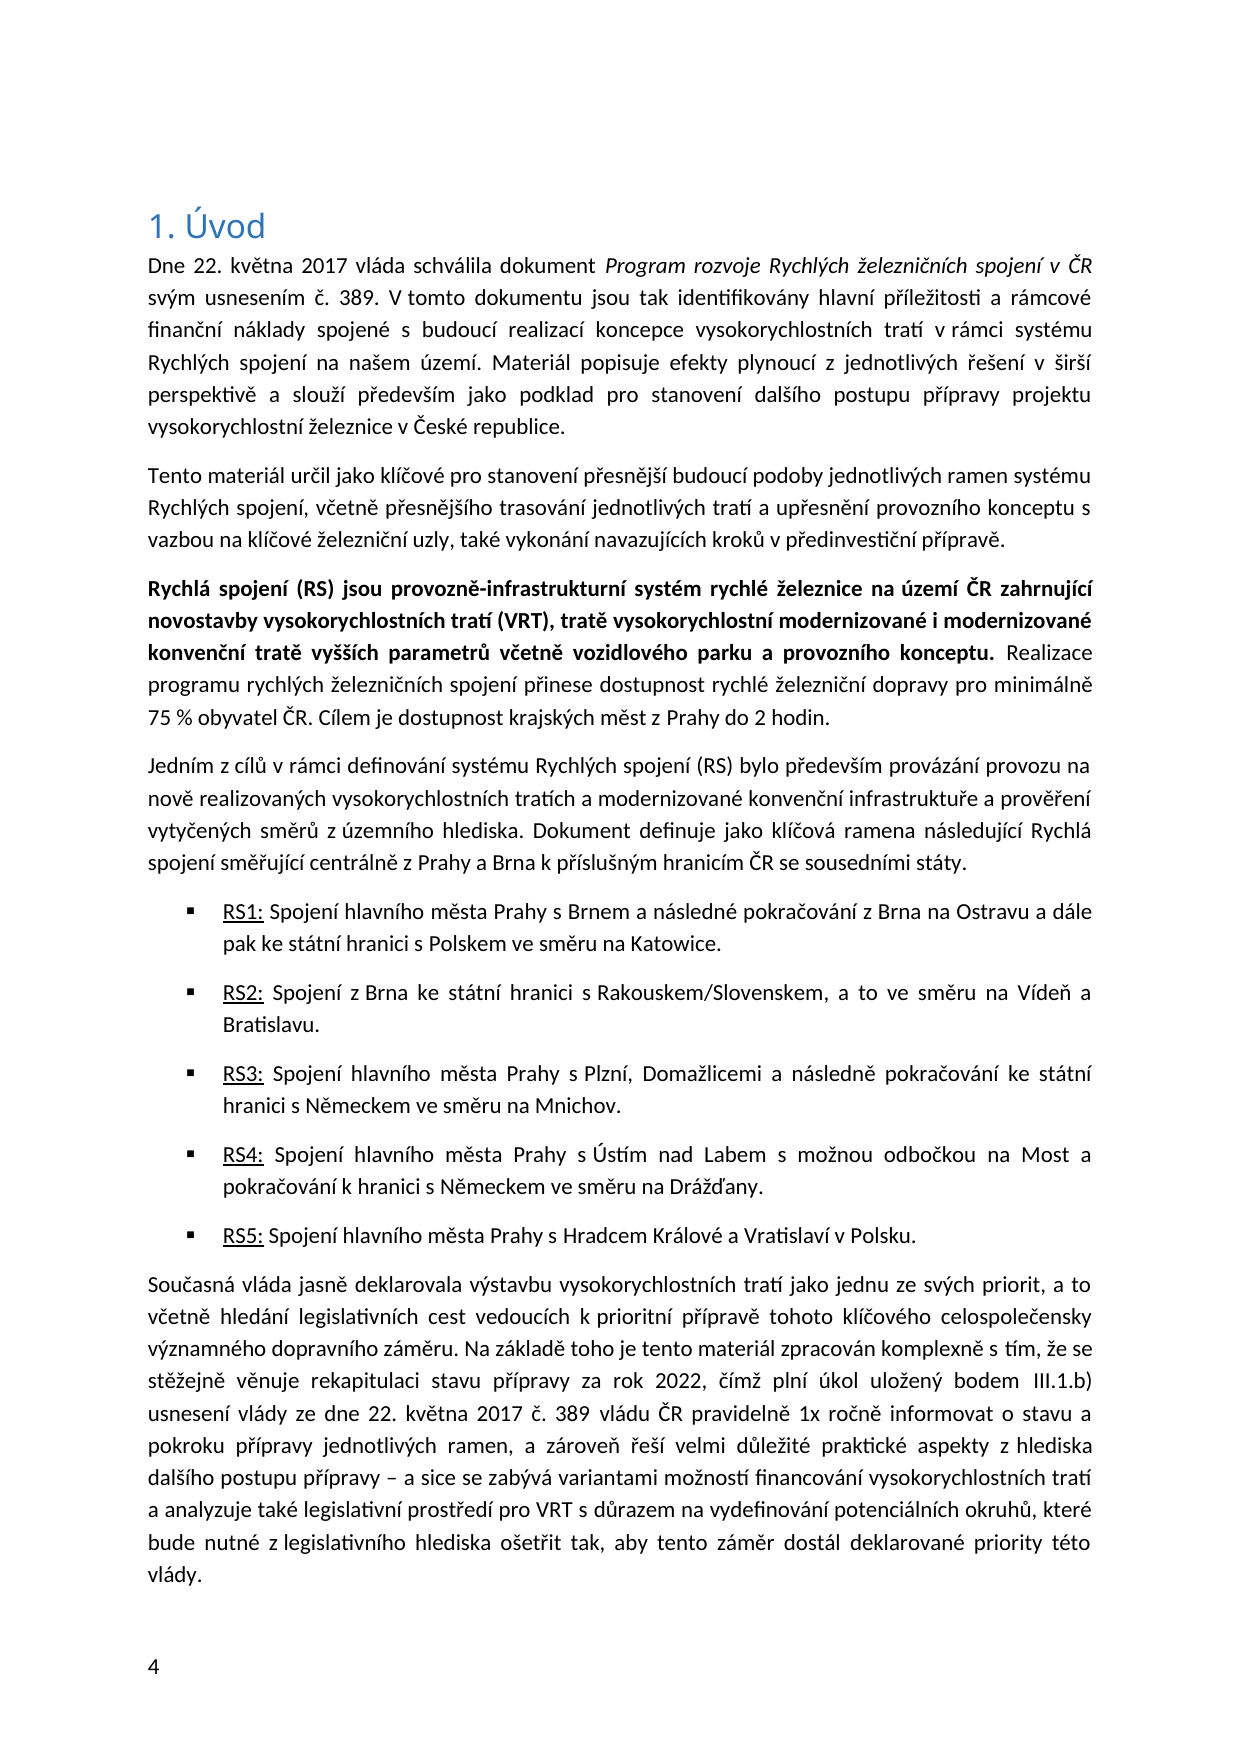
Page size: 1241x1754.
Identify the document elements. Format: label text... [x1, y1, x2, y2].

list RS4: Spojení hlavního města Prahy s Ústím nad Labem s možnou odbočkou na Most a pokračování k hranici s Německem ve směru na Drážďany. [185, 1140, 1093, 1200]
list RS2: Spojení z Brna ke státní hranici s Rakouskem/Slovenskem, a to ve směru na Vídeň a Bratislavu. [185, 978, 1093, 1038]
text Jedním z cílů v rámci definování systému Rychlých spojení (RS) bylo především provázání provozu na nově realizovaných vysokorychlostních tratích a modernizované konvenční infrastruktuře a prověření vytyčených směrů z územního hlediska. Dokument definuje jako klíčová ramena následující Rychlá spojení směřující centrálně z Prahy a Brna k příslušným hranicím ČR se sousedními státy. [148, 752, 1093, 876]
text Současná vláda jasně deklarovala výstavbu vysokorychlostních tratí jako jednu ze svých priorit, a to včetně hledání legislativních cest vedoucích k prioritní přípravě tohoto klíčového celospolečensky významného dopravního záměru. Na základě toho je tento materiál zpracován komplexně s tím, že se stěžejně věnuje rekapitulaci stavu přípravy za rok 2022, čímž plní úkol uložený bodem III.1.b) usnesení vlády ze dne 22. května 2017 č. 389 vládu ČR pravidelně 1x ročně informovat o stavu a pokroku přípravy jednotlivých ramen, a zároveň řeší velmi důležité praktické aspekty z hlediska dalšího postupu přípravy – a sice se zabývá variantami možností financování vysokorychlostních tratí a analyzuje také legislativní prostředí pro VRT s důrazem na vydefinování potenciálních okruhů, které bude nutné z legislativního hlediska ošetřit tak, aby tento záměr dostál deklarované priority této vlády. [148, 1270, 1093, 1588]
text Tento materiál určil jako klíčové pro stanovení přesnější budoucí podoby jednotlivých ramen systému Rychlých spojení, včetně přesnějšího trasování jednotlivých tratí a upřesnění provozního konceptu s vazbou na klíčové železniční uzly, také vykonání navazujících kroků v předinvestiční přípravě. [148, 461, 1093, 553]
text Rychlá spojení (RS) jsou provozně-infrastrukturní systém rychlé železnice na území ČR zahrnující novostavby vysokorychlostních tratí (VRT), tratě vysokorychlostní modernizované i modernizované konvenční tratě vyšších parametrů včetně vozidlového parku a provozního konceptu. Realizace programu rychlých železničních spojení přinese dostupnost rychlé železniční dopravy pro minimálně 75 % obyvatel ČR. Cílem je dostupnost krajských měst z Prahy do 2 hodin. [148, 574, 1093, 731]
list RS3: Spojení hlavního města Prahy s Plzní, Domažlicemi a následně pokračování ke státní hranici s Německem ve směru na Mnichov. [185, 1059, 1093, 1119]
list RS5: Spojení hlavního města Prahy s Hradcem Králové a Vratislaví v Polsku. [185, 1221, 1093, 1249]
text Dne 22. května 2017 vláda schválila dokument Program rozvoje Rychlých železničních spojení v ČR svým usnesením č. 389. V tomto dokumentu jsou tak identifikovány hlavní příležitosti a rámcové finanční náklady spojené s budoucí realizací koncepce vysokorychlostních tratí v rámci systému Rychlých spojení na našem území. Materiál popisuje efekty plynoucí z jednotlivých řešení v širší perspektivě a slouží především jako podklad pro stanovení dalšího postupu přípravy projektu vysokorychlostní železnice v České republice. [148, 251, 1093, 440]
list RS1: Spojení hlavního města Prahy s Brnem a následné pokračování z Brna na Ostravu a dále pak ke státní hranici s Polskem ve směru na Katowice. [185, 897, 1093, 957]
subtitle 1. Úvod [148, 202, 1093, 248]
